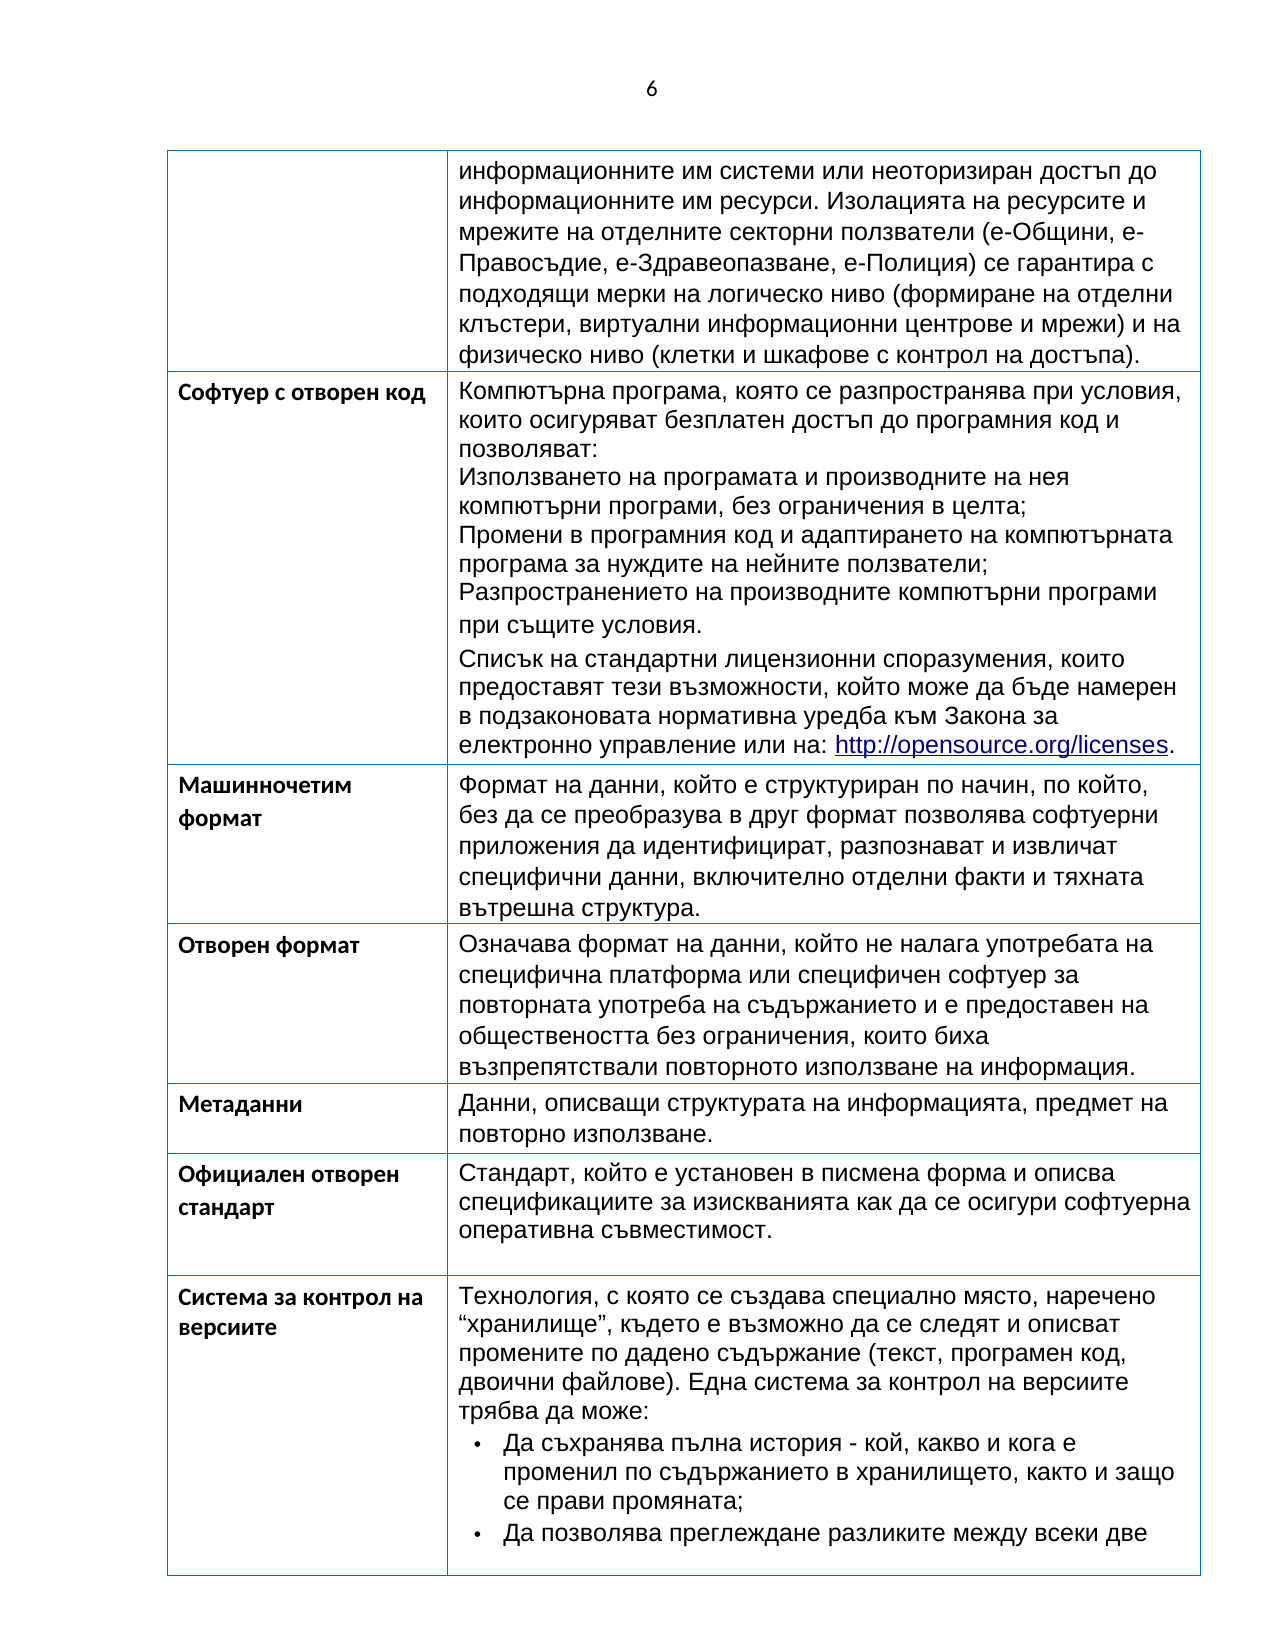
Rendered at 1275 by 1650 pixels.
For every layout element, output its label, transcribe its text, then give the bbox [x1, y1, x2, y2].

table_cell Машинночетим формат [168, 765, 447, 923]
table_cell [168, 151, 447, 371]
table_cell Официален отворен стандарт [168, 1154, 447, 1275]
table_cell Формат на данни, който е структуриран по начин, по който, без да се преобразува в друг формат позволява софтуерни приложения да идентифицират, разпознават и извличат специфични данни, включително отделни факти и тяхната вътрешна структура. [448, 765, 1200, 923]
table_cell Система за контрол на версиите [168, 1276, 447, 1575]
table_cell Технология, с която се създава специално място, наречено “хранилище”, където е възможно да се следят и описват промените по дадено съдържание (текст, програмен код, двоични файлове). Една система за контрол на версиите трябва да може: Да съхранява пълна история - кой, какво и кога е променил по съдържанието в хранилището, както и защо се прави промяната; Да позволява преглеждане разликите между всеки две [448, 1276, 1200, 1575]
table_cell Софтуер с отворен код [168, 372, 447, 764]
table_cell Компютърна програма, която се разпространява при условия, които осигуряват безплатен достъп до програмния код и позволяват: Използването на програмата и производните на нея компютърни програми, без ограничения в целта; Промени в програмния код и адаптирането на компютърната програма за нуждите на нейните ползватели; Разпространението на производните компютърни програми при същите условия. Списък на стандартни лицензионни споразумения, които предоставят тези възможности, който може да бъде намерен в подзаконовата нормативна уредба към Закона за електронно управление или на: http://opensource.org/licenses. [448, 372, 1200, 764]
table_cell информационните им системи или неоторизиран достъп до информационните им ресурси. Изолацията на ресурсите и мрежите на отделните секторни ползватели (е-Общини, е-Правосъдие, е-Здравеопазване, е-Полиция) се гарантира с подходящи мерки на логическо ниво (формиране на отделни клъстери, виртуални информационни центрове и мрежи) и на физическо ниво (клетки и шкафове с контрол на достъпа). [448, 151, 1200, 371]
table_cell Метаданни [168, 1084, 447, 1153]
table_cell Стандарт, който е установен в писмена форма и описва спецификациите за изискванията как да се осигури софтуерна оперативна съвместимост. [448, 1154, 1200, 1275]
table_cell Означава формат на данни, който не налага употребата на специфична платформа или специфичен софтуер за повторната употреба на съдържанието и е предоставен на обществеността без ограничения, които биха възпрепятствали повторното използване на информация. [448, 924, 1200, 1082]
table_cell Отворен формат [168, 924, 447, 1082]
table_cell Данни, описващи структурата на информацията, предмет на повторно използване. [448, 1084, 1200, 1153]
